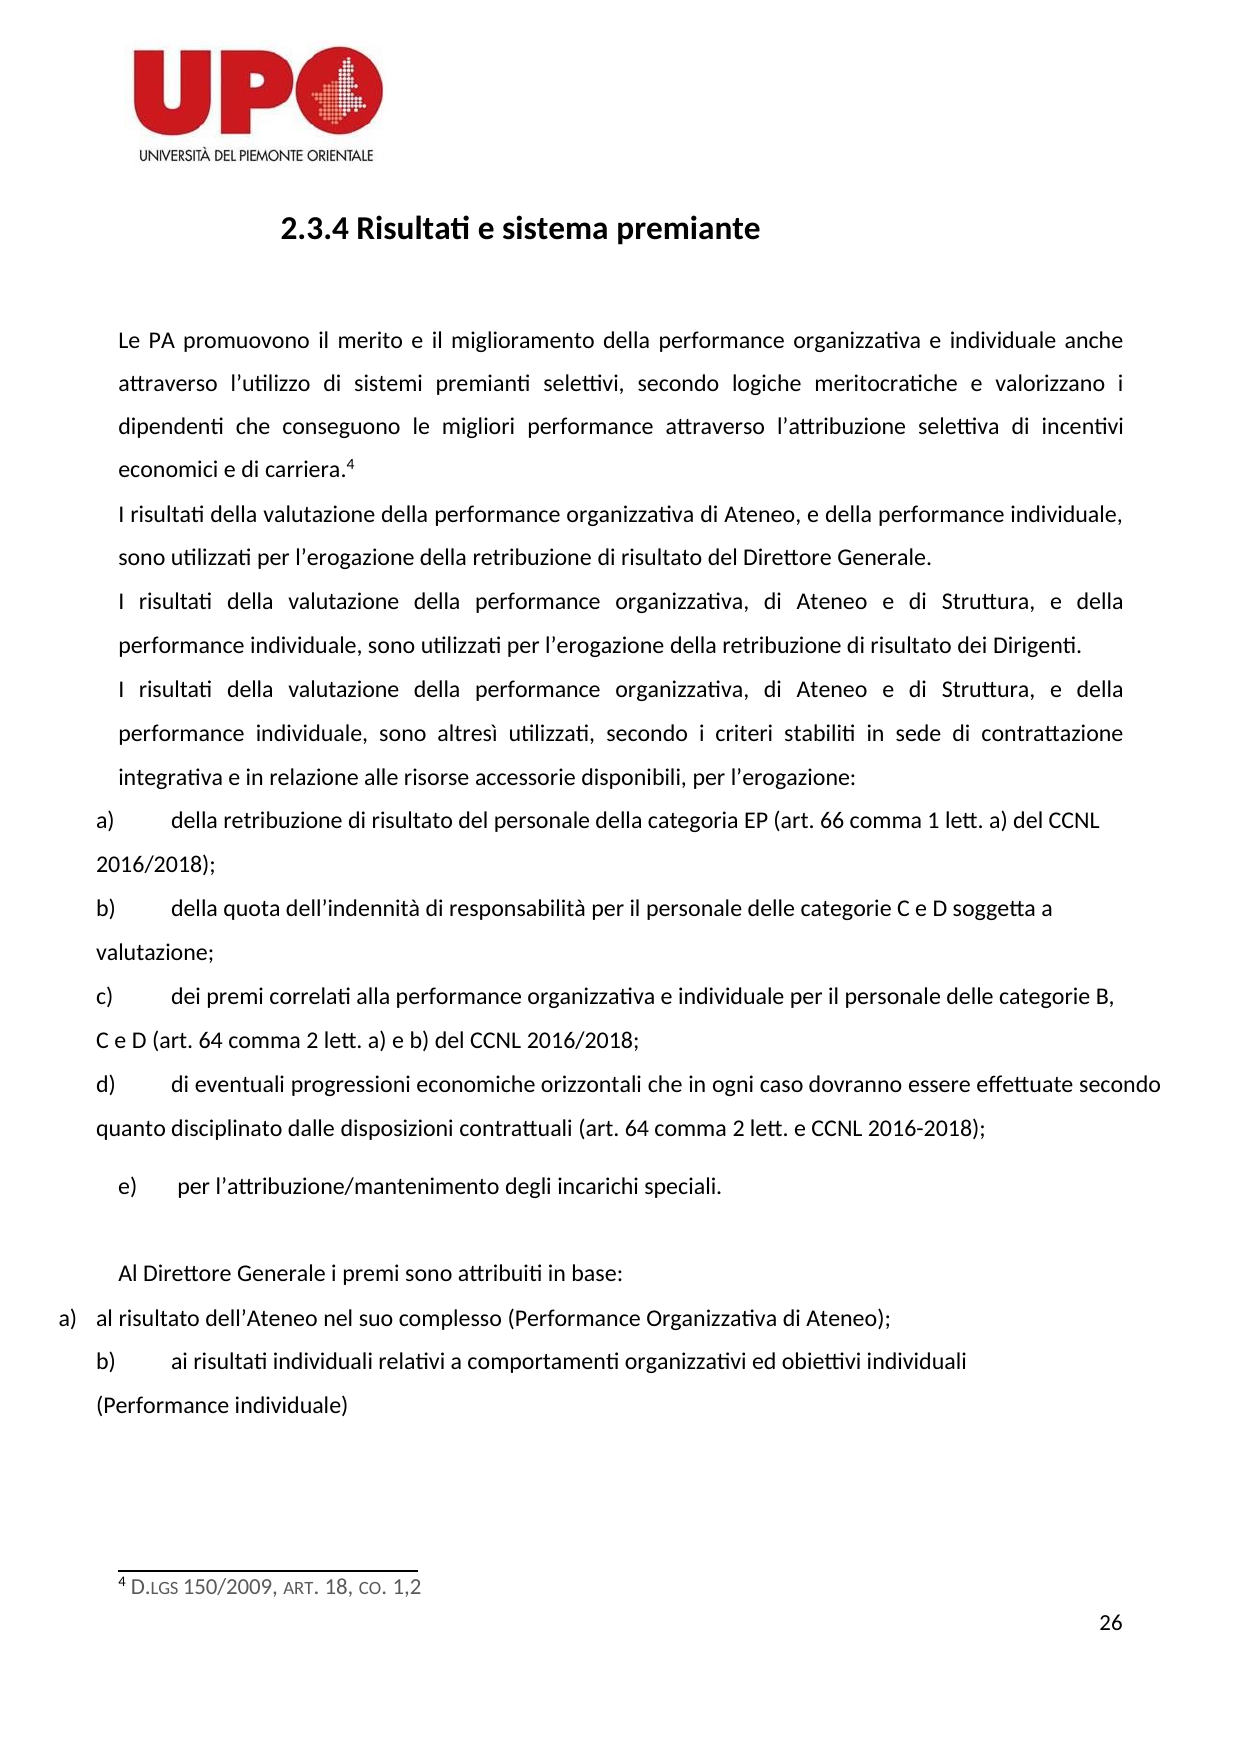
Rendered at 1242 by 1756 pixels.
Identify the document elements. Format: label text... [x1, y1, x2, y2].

list di eventuali progressioni economiche orizzontali che in ogni caso dovranno essere effettuate secondo quanto disciplinato dalle disposizioni contrattuali (art. 64 comma 2 lett. e CCNL 2016-2018); [96, 1069, 1173, 1142]
list della retribuzione di risultato del personale della categoria EP (art. 66 comma 1 lett. a) del CCNL 2016/2018); [96, 806, 1108, 879]
list ai risultati individuali relativi a comportamenti organizzativi ed obiettivi individuali (Performance individuale) [96, 1346, 1067, 1419]
text I risultati della valutazione della performance organizzativa di Ateneo, e della performance individuale, sono utilizzati per l’erogazione della retribuzione di risultato del Direttore Generale. [118, 499, 1124, 572]
list della quota dell’indennità di responsabilità per il personale delle categorie C e D soggetta a valutazione; [96, 893, 1061, 966]
list dei premi correlati alla performance organizzativa e individuale per il personale delle categorie B, C e D (art. 64 comma 2 lett. a) e b) del CCNL 2016/2018; [96, 981, 1123, 1054]
list Risultati e sistema premiante [280, 207, 1185, 248]
list al risultato dell’Ateneo nel suo complesso (Performance Organizzativa di Ateneo); [58, 1303, 1185, 1332]
text Le PA promuovono il merito e il miglioramento della performance organizzativa e individuale anche attraverso l’utilizzo di sistemi premianti selettivi, secondo logiche meritocratiche e valorizzano i dipendenti che conseguono le migliori performance attraverso l’attribuzione selettiva di incentivi economici e di carriera.4 [118, 325, 1124, 484]
list per l’attribuzione/mantenimento degli incarichi speciali. [118, 1171, 1185, 1200]
text 4 D.LGS 150/2009, ART. 18, CO. 1,2 [118, 1566, 1185, 1600]
text Al Direttore Generale i premi sono attribuiti in base: [118, 1258, 1185, 1288]
text I risultati della valutazione della performance organizzativa, di Ateneo e di Struttura, e della performance individuale, sono altresì utilizzati, secondo i criteri stabiliti in sede di contrattazione integrativa e in relazione alle risorse accessorie disponibili, per l’erogazione: [118, 674, 1124, 791]
text I risultati della valutazione della performance organizzativa, di Ateneo e di Struttura, e della performance individuale, sono utilizzati per l’erogazione della retribuzione di risultato dei Dirigenti. [118, 586, 1124, 659]
